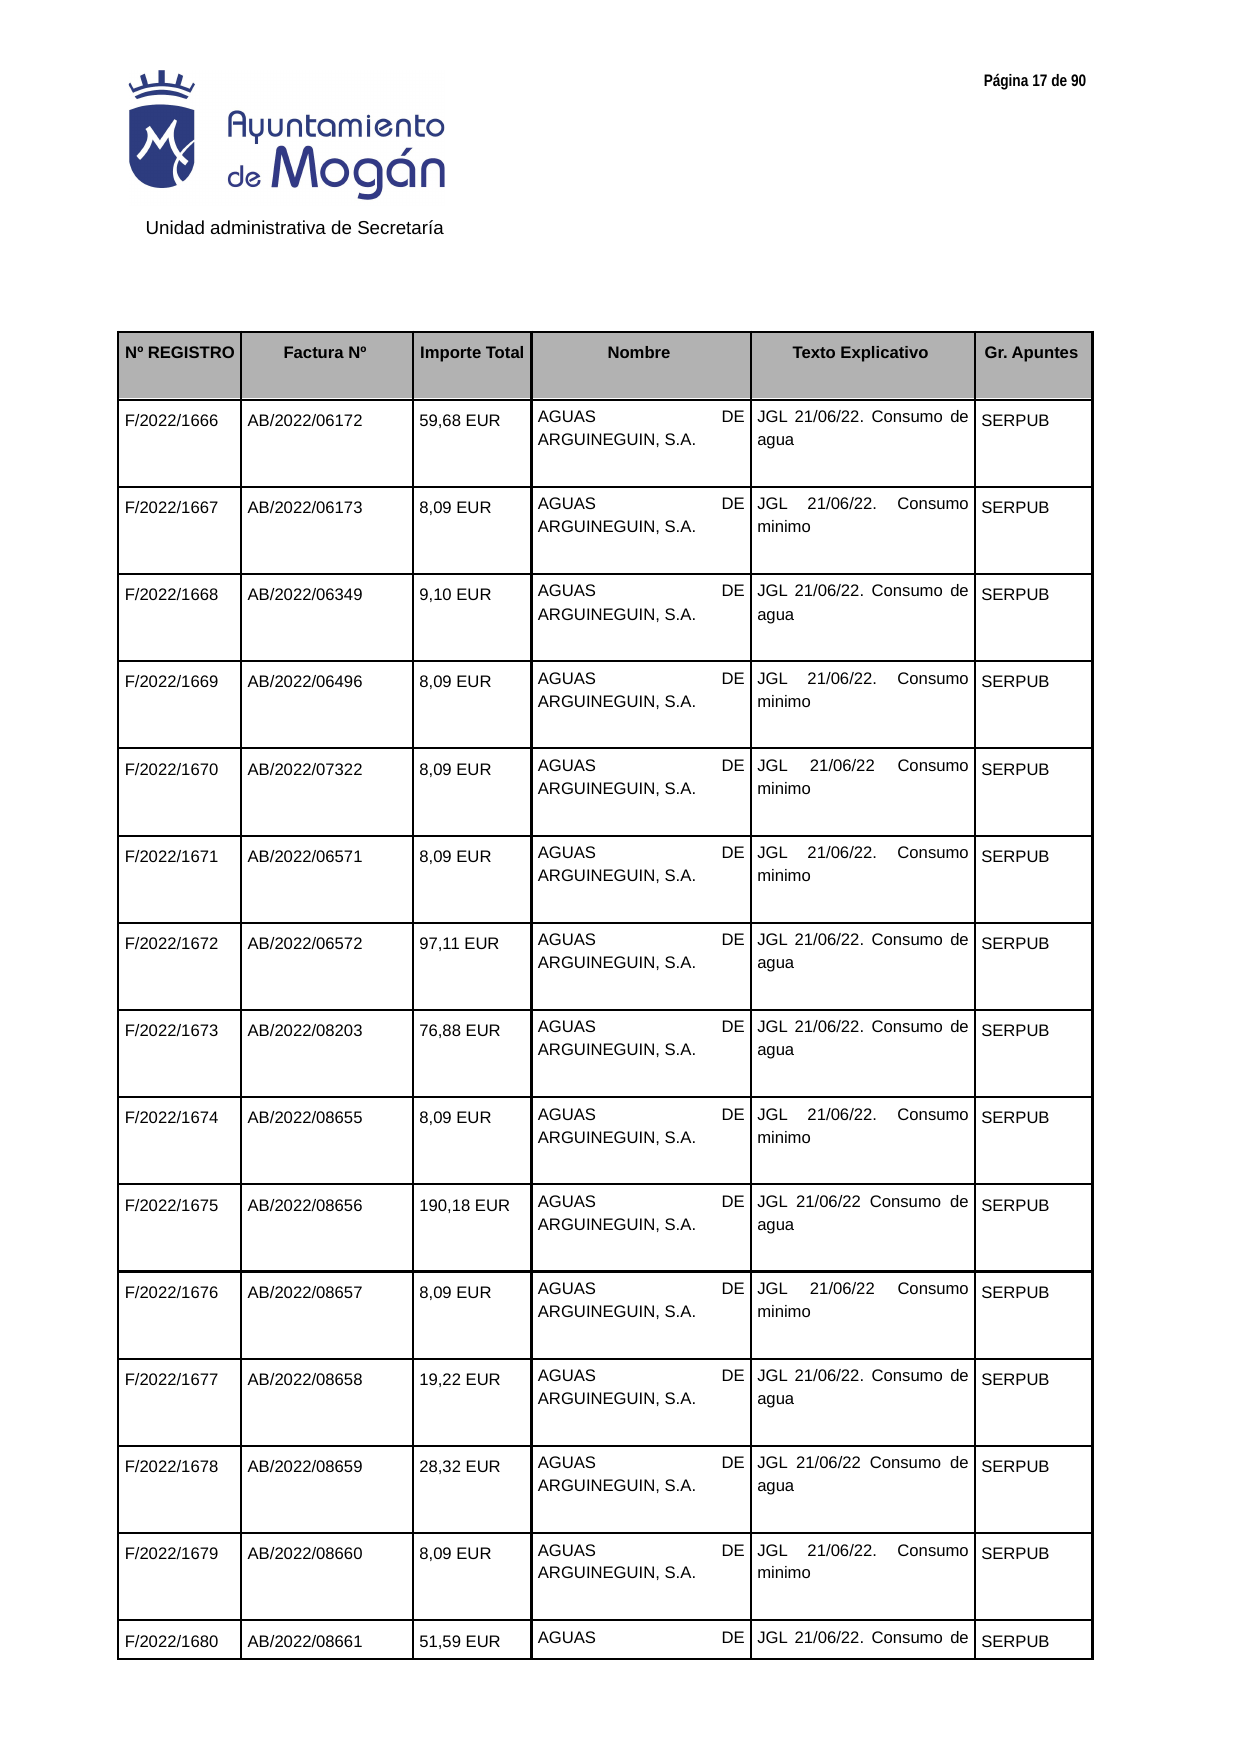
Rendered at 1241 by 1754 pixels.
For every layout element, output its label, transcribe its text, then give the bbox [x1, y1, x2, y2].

table_cell 97,11 EUR [414, 924, 530, 1009]
table_cell SERPUB [976, 1447, 1091, 1532]
table_cell AGUAS DE ARGUINEGUIN, S.A. [533, 1447, 750, 1532]
table_cell AB/2022/06173 [242, 488, 412, 573]
picture [128, 70, 445, 206]
table_cell F/2022/1677 [119, 1360, 240, 1445]
table_header Nº REGISTRO [119, 333, 240, 398]
table_cell AGUAS DE [533, 1621, 750, 1658]
table_cell JGL 21/06/22. Consumo minimo [752, 662, 974, 747]
table_cell 8,09 EUR [414, 837, 530, 922]
table_cell SERPUB [976, 1621, 1091, 1658]
table_cell AB/2022/08655 [242, 1098, 412, 1183]
table_cell AB/2022/08203 [242, 1011, 412, 1096]
table_cell F/2022/1680 [119, 1621, 240, 1658]
table_cell AGUAS DE ARGUINEGUIN, S.A. [533, 837, 750, 922]
table_cell JGL 21/06/22. Consumo de agua [752, 1011, 974, 1096]
table_cell F/2022/1675 [119, 1185, 240, 1270]
table_cell JGL 21/06/22. Consumo de agua [752, 575, 974, 660]
table_cell AB/2022/08659 [242, 1447, 412, 1532]
table_cell AGUAS DE ARGUINEGUIN, S.A. [533, 575, 750, 660]
table_cell AGUAS DE ARGUINEGUIN, S.A. [533, 488, 750, 573]
table_cell AGUAS DE ARGUINEGUIN, S.A. [533, 1534, 750, 1619]
table_cell AB/2022/08660 [242, 1534, 412, 1619]
table_cell AGUAS DE ARGUINEGUIN, S.A. [533, 1011, 750, 1096]
table_cell F/2022/1667 [119, 488, 240, 573]
table_cell SERPUB [976, 837, 1091, 922]
table_cell JGL 21/06/22. Consumo de [752, 1621, 974, 1658]
table_cell AB/2022/08657 [242, 1273, 412, 1358]
table_cell AB/2022/08656 [242, 1185, 412, 1270]
table_cell JGL 21/06/22 Consumo minimo [752, 1273, 974, 1358]
table_cell 19,22 EUR [414, 1360, 530, 1445]
table_cell AGUAS DE ARGUINEGUIN, S.A. [533, 1360, 750, 1445]
table_cell SERPUB [976, 924, 1091, 1009]
table_cell AB/2022/06496 [242, 662, 412, 747]
table_header Importe Total [414, 333, 530, 398]
table_cell SERPUB [976, 1185, 1091, 1270]
table_cell AGUAS DE ARGUINEGUIN, S.A. [533, 1098, 750, 1183]
table_header Texto Explicativo [752, 333, 974, 398]
table_cell SERPUB [976, 401, 1091, 486]
table_header Nombre [533, 333, 750, 398]
table_cell JGL 21/06/22. Consumo de agua [752, 924, 974, 1009]
table_cell F/2022/1669 [119, 662, 240, 747]
table_cell 8,09 EUR [414, 1534, 530, 1619]
table_cell AGUAS DE ARGUINEGUIN, S.A. [533, 749, 750, 834]
table_cell JGL 21/06/22. Consumo minimo [752, 1534, 974, 1619]
table_cell JGL 21/06/22 Consumo de agua [752, 1185, 974, 1270]
table_cell 8,09 EUR [414, 1273, 530, 1358]
table_cell JGL 21/06/22. Consumo minimo [752, 837, 974, 922]
table_cell AB/2022/08658 [242, 1360, 412, 1445]
table_cell SERPUB [976, 488, 1091, 573]
table_cell 8,09 EUR [414, 1098, 530, 1183]
table_cell 9,10 EUR [414, 575, 530, 660]
table_cell F/2022/1666 [119, 401, 240, 486]
table_cell 8,09 EUR [414, 749, 530, 834]
table_cell 51,59 EUR [414, 1621, 530, 1658]
table_cell AB/2022/06172 [242, 401, 412, 486]
table_cell F/2022/1670 [119, 749, 240, 834]
table_cell AGUAS DE ARGUINEGUIN, S.A. [533, 1185, 750, 1270]
table_cell AGUAS DE ARGUINEGUIN, S.A. [533, 662, 750, 747]
table_cell 28,32 EUR [414, 1447, 530, 1532]
table_cell SERPUB [976, 575, 1091, 660]
table_cell JGL 21/06/22. Consumo de agua [752, 401, 974, 486]
table_cell SERPUB [976, 1360, 1091, 1445]
table_cell SERPUB [976, 662, 1091, 747]
table_cell AB/2022/06349 [242, 575, 412, 660]
table_cell 59,68 EUR [414, 401, 530, 486]
table_cell 190,18 EUR [414, 1185, 530, 1270]
table_cell SERPUB [976, 1273, 1091, 1358]
table_cell JGL 21/06/22 Consumo de agua [752, 1447, 974, 1532]
table_cell AGUAS DE ARGUINEGUIN, S.A. [533, 1273, 750, 1358]
table_cell SERPUB [976, 1011, 1091, 1096]
table_cell F/2022/1672 [119, 924, 240, 1009]
table_cell AB/2022/08661 [242, 1621, 412, 1658]
table_cell AB/2022/07322 [242, 749, 412, 834]
table_cell 76,88 EUR [414, 1011, 530, 1096]
table_cell F/2022/1678 [119, 1447, 240, 1532]
table_cell JGL 21/06/22 Consumo minimo [752, 749, 974, 834]
table_cell SERPUB [976, 749, 1091, 834]
table_cell JGL 21/06/22. Consumo minimo [752, 1098, 974, 1183]
table_header Gr. Apuntes [976, 333, 1091, 398]
table_cell F/2022/1668 [119, 575, 240, 660]
table_cell AB/2022/06571 [242, 837, 412, 922]
table_cell SERPUB [976, 1098, 1091, 1183]
table_cell SERPUB [976, 1534, 1091, 1619]
table_cell F/2022/1671 [119, 837, 240, 922]
table_cell AGUAS DE ARGUINEGUIN, S.A. [533, 401, 750, 486]
table_cell F/2022/1676 [119, 1273, 240, 1358]
table_cell JGL 21/06/22. Consumo minimo [752, 488, 974, 573]
table_cell F/2022/1674 [119, 1098, 240, 1183]
table_cell F/2022/1679 [119, 1534, 240, 1619]
table_cell 8,09 EUR [414, 488, 530, 573]
table_cell JGL 21/06/22. Consumo de agua [752, 1360, 974, 1445]
table_header Factura Nº [242, 333, 412, 398]
table_cell AB/2022/06572 [242, 924, 412, 1009]
table_cell 8,09 EUR [414, 662, 530, 747]
table_cell AGUAS DE ARGUINEGUIN, S.A. [533, 924, 750, 1009]
table_cell F/2022/1673 [119, 1011, 240, 1096]
